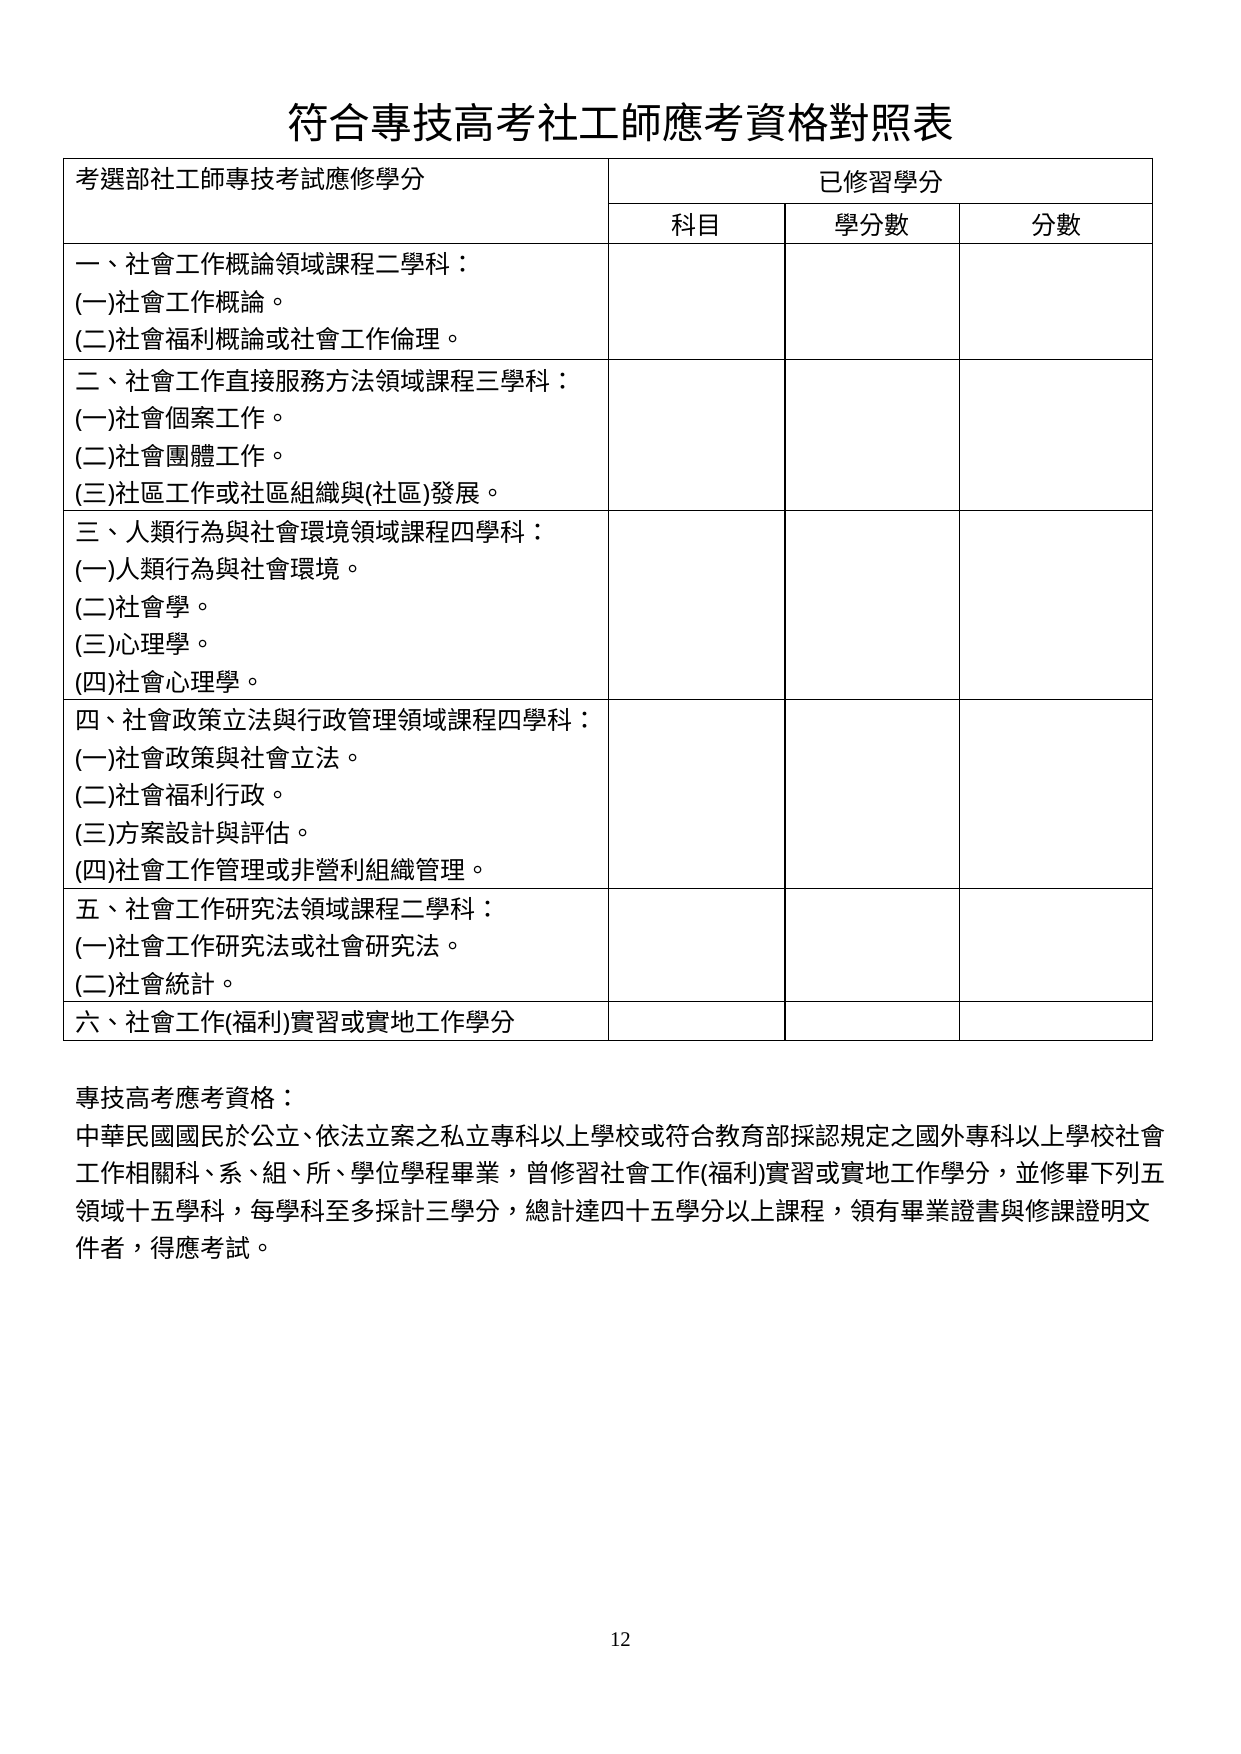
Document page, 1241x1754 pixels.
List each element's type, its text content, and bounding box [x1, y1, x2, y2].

table_cell 科目 [609, 204, 784, 243]
table_cell [786, 244, 959, 359]
table_cell [609, 1002, 784, 1039]
table_cell [609, 244, 784, 359]
table_cell 五、社會工作研究法領域課程二學科： (一)社會工作研究法或社會研究法。 (二)社會統計。 [64, 889, 608, 1001]
table_cell [960, 700, 1152, 887]
table_cell 學分數 [786, 204, 959, 243]
table_cell 一、社會工作概論領域課程二學科： (一)社會工作概論。 (二)社會福利概論或社會工作倫理。 [64, 244, 608, 359]
table_cell [960, 244, 1152, 359]
text 符合專技高考社工師應考資格對照表 [75, 82, 1165, 157]
table_cell 分數 [960, 204, 1152, 243]
table_cell [960, 889, 1152, 1001]
table_cell [786, 889, 959, 1001]
table_cell [609, 700, 784, 887]
table_header 考選部社工師專技考試應修學分 [64, 159, 608, 243]
table_header 已修習學分 [609, 159, 1152, 203]
table_cell 六、社會工作(福利)實習或實地工作學分 [64, 1002, 608, 1039]
table_cell 二、社會工作直接服務方法領域課程三學科： (一)社會個案工作。 (二)社會團體工作。 (三)社區工作或社區組織與(社區)發展。 [64, 360, 608, 510]
table_cell [786, 360, 959, 510]
table_cell [960, 511, 1152, 699]
table_cell [786, 1002, 959, 1039]
table_cell [786, 511, 959, 699]
text 專技高考應考資格： [75, 1078, 1165, 1116]
table_cell 三、人類行為與社會環境領域課程四學科： (一)人類行為與社會環境。 (二)社會學。 (三)心理學。 (四)社會心理學。 [64, 511, 608, 699]
table_cell 四、社會政策立法與行政管理領域課程四學科： (一)社會政策與社會立法。 (二)社會福利行政。 (三)方案設計與評估。 (四)社會工作管理或非營利組織管理。 [64, 700, 608, 887]
table_cell [786, 700, 959, 887]
table_cell [609, 360, 784, 510]
table_cell [609, 511, 784, 699]
table_cell [960, 360, 1152, 510]
table_cell [609, 889, 784, 1001]
text 中華民國國民於公立、依法立案之私立專科以上學校或符合教育部採認規定之國外專科以上學校社會工作相關科、系、組、所、學位學程畢業，曾修習社會工作(福利)實習或實地工作學分，並修畢下列五領域十五學科，每學科至多採計三學分，總計達四十五學分以上課程，領有畢業證書與修課證明文件者，得應考試。 [75, 1116, 1165, 1266]
table_cell [960, 1002, 1152, 1039]
